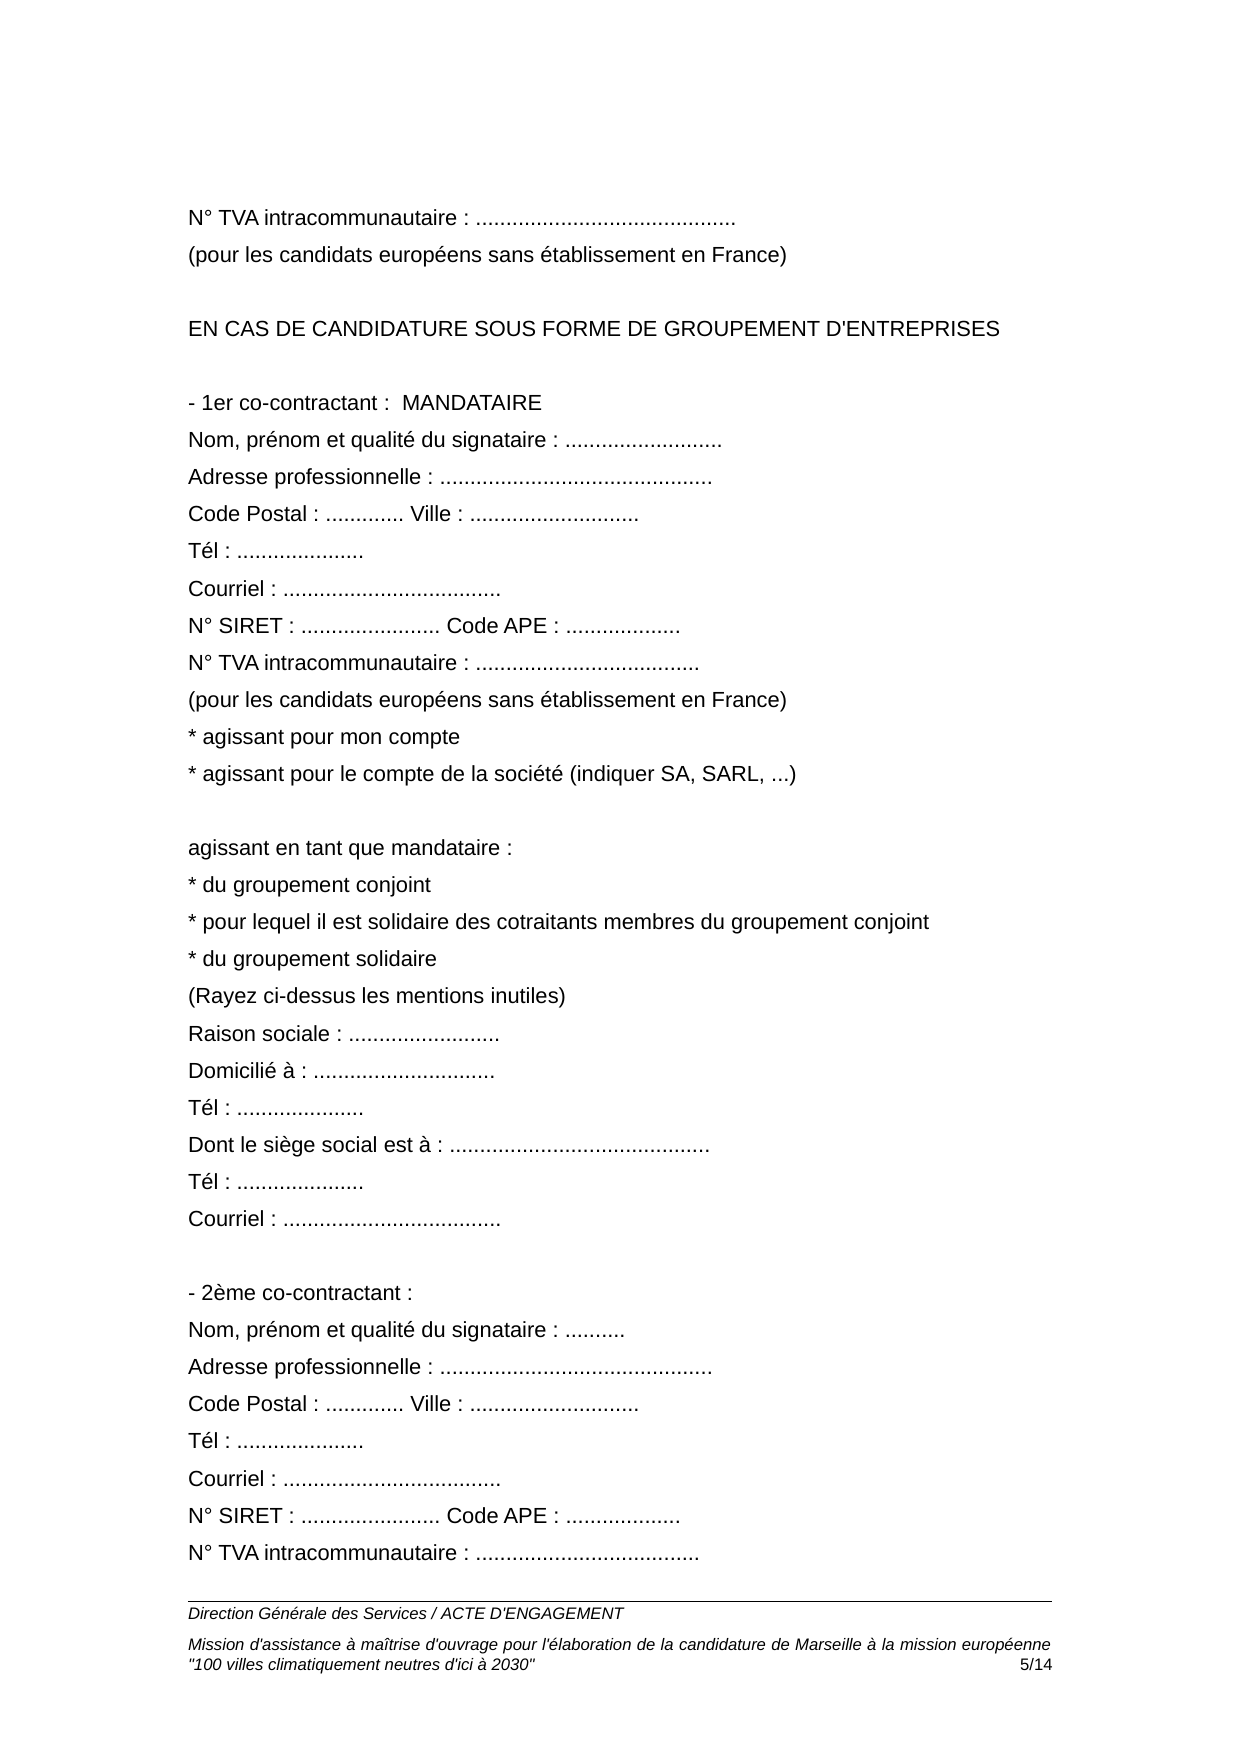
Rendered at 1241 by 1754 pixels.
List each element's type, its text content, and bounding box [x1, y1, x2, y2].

text * du groupement conjoint [188, 872, 1052, 897]
text * agissant pour le compte de la société (indiquer SA, SARL, ...) [188, 761, 1052, 786]
text Tél : ..................... [188, 1094, 1052, 1120]
text N° SIRET : ....................... Code APE : ................... [188, 612, 1052, 638]
text agissant en tant que mandataire : [188, 835, 1052, 860]
text Nom, prénom et qualité du signataire : .......... [188, 1317, 1052, 1342]
text Courriel : .................................... [188, 1206, 1052, 1231]
text Code Postal : ............. Ville : ............................ [188, 1391, 1052, 1416]
text EN CAS DE CANDIDATURE SOUS FORME DE GROUPEMENT D'ENTREPRISES [188, 316, 1052, 341]
text N° TVA intracommunautaire : ........................................... [188, 204, 1052, 230]
text (Rayez ci-dessus les mentions inutiles) [188, 983, 1052, 1008]
text Tél : ..................... [188, 1169, 1052, 1194]
text Adresse professionnelle : ............................................. [188, 1354, 1052, 1379]
text Nom, prénom et qualité du signataire : .......................... [188, 427, 1052, 452]
text Tél : ..................... [188, 538, 1052, 563]
text N° SIRET : ....................... Code APE : ................... [188, 1502, 1052, 1528]
text Adresse professionnelle : ............................................. [188, 464, 1052, 489]
text Courriel : .................................... [188, 1465, 1052, 1491]
text Raison sociale : ......................... [188, 1020, 1052, 1046]
text * agissant pour mon compte [188, 724, 1052, 749]
text - 2ème co-contractant : [188, 1280, 1052, 1305]
text * du groupement solidaire [188, 946, 1052, 971]
text Domicilié à : .............................. [188, 1057, 1052, 1083]
text * pour lequel il est solidaire des cotraitants membres du groupement conjoint [188, 909, 1052, 934]
text N° TVA intracommunautaire : ..................................... [188, 1539, 1052, 1565]
text Code Postal : ............. Ville : ............................ [188, 501, 1052, 526]
text Dont le siège social est à : ........................................... [188, 1132, 1052, 1157]
text Tél : ..................... [188, 1428, 1052, 1453]
text - 1er co-contractant : MANDATAIRE [188, 390, 1052, 415]
text (pour les candidats européens sans établissement en France) [188, 242, 1052, 267]
text Courriel : .................................... [188, 575, 1052, 601]
text (pour les candidats européens sans établissement en France) [188, 687, 1052, 712]
text N° TVA intracommunautaire : ..................................... [188, 649, 1052, 675]
